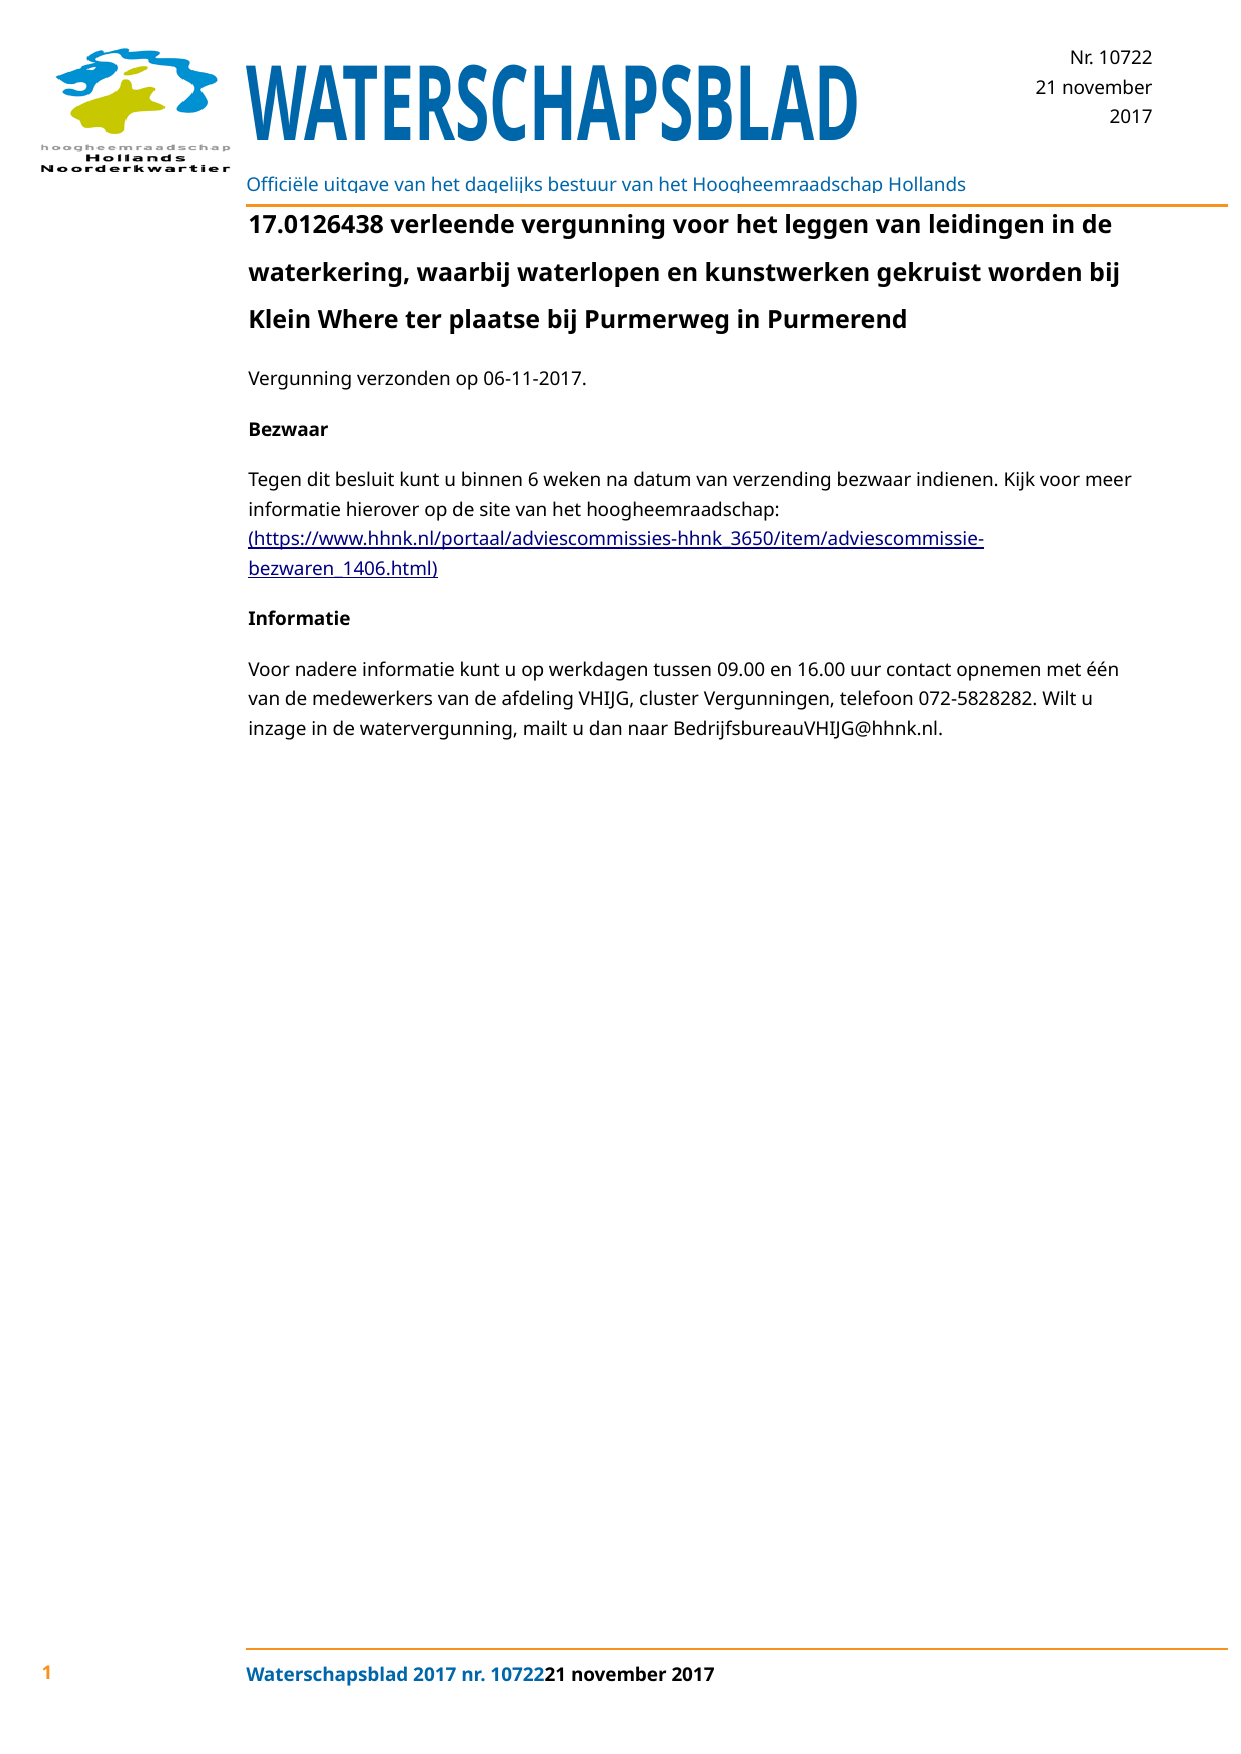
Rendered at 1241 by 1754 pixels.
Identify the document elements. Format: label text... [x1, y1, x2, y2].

text Vergunning verzonden op 06-11-2017. [248, 366, 1152, 391]
picture [41, 47, 231, 172]
text Tegen dit besluit kunt u binnen 6 weken na datum van verzending bezwaar indienen. Kijk voor meer informatie hierover op de site van het hoogheemraadschap: (https://www.hhnk.nl/portaal/adviescommissies-hhnk_3650/item/adviescommissie-bezwaren_1406.html) [248, 466, 1152, 581]
text Voor nadere informatie kunt u op werkdagen tussen 09.00 en 16.00 uur contact opnemen met één van de medewerkers van de afdeling VHIJG, cluster Vergunningen, telefoon 072-5828282. Wilt u inzage in de watervergunning, mailt u dan naar BedrijfsbureauVHIJG@hhnk.nl. [248, 656, 1152, 741]
text 17.0126438 verleende vergunning voor het leggen van leidingen in de waterkering, waarbij waterlopen en kunstwerken gekruist worden bij Klein Where ter plaatse bij Purmerweg in Purmerend [248, 207, 1152, 336]
text Bezwaar [248, 416, 1152, 442]
text Informatie [248, 606, 1152, 631]
